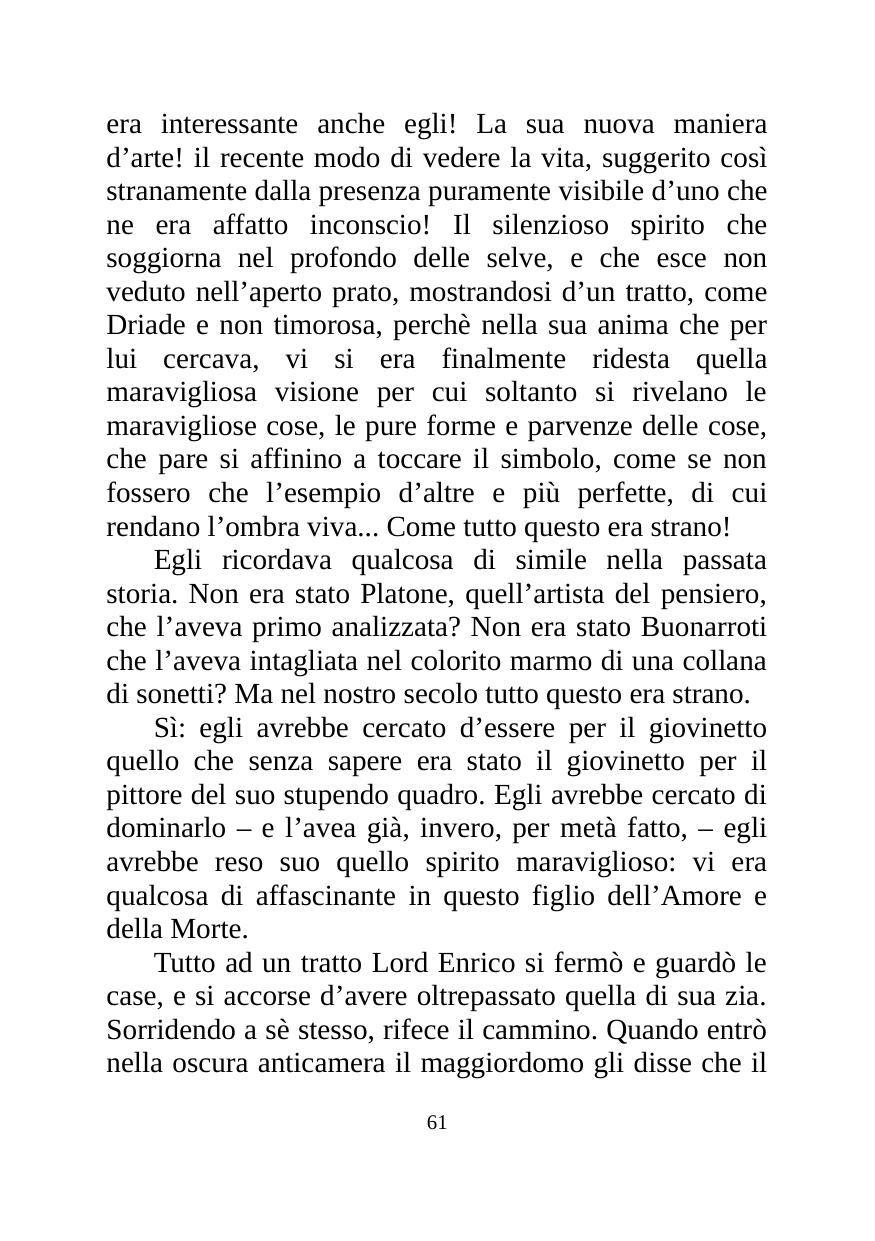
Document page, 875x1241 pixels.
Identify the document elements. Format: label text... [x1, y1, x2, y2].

text Sì: egli avrebbe cercato d’essere per il giovinetto quello che senza sapere era stato il giovinetto per il pittore del suo stupendo quadro. Egli avrebbe cercato di dominarlo – e l’avea già, invero, per metà fatto, – egli avrebbe reso suo quello spirito maraviglioso: vi era qualcosa di affascinante in questo figlio dell’Amore e della Morte. [106, 710, 768, 945]
text era interessante anche egli! La sua nuova maniera d’arte! il recente modo di vedere la vita, suggerito così stranamente dalla presenza puramente visibile d’uno che ne era affatto inconscio! Il silenzioso spirito che soggiorna nel profondo delle selve, e che esce non veduto nell’aperto prato, mostrandosi d’un tratto, come Driade e non timorosa, perchè nella sua anima che per lui cercava, vi si era finalmente ridesta quella maravigliosa visione per cui soltanto si rivelano le maravigliose cose, le pure forme e parvenze delle cose, che pare si affinino a toccare il simbolo, come se non fossero che l’esempio d’altre e più perfette, di cui rendano l’ombra viva... Come tutto questo era strano! [106, 106, 768, 542]
text Egli ricordava qualcosa di simile nella passata storia. Non era stato Platone, quell’artista del pensiero, che l’aveva primo analizzata? Non era stato Buonarroti che l’aveva intagliata nel colorito marmo di una collana di sonetti? Ma nel nostro secolo tutto questo era strano. [106, 542, 768, 710]
text Tutto ad un tratto Lord Enrico si fermò e guardò le case, e si accorse d’avere oltrepassato quella di sua zia. Sorridendo a sè stesso, rifece il cammino. Quando entrò nella oscura anticamera il maggiordomo gli disse che il [106, 945, 768, 1079]
